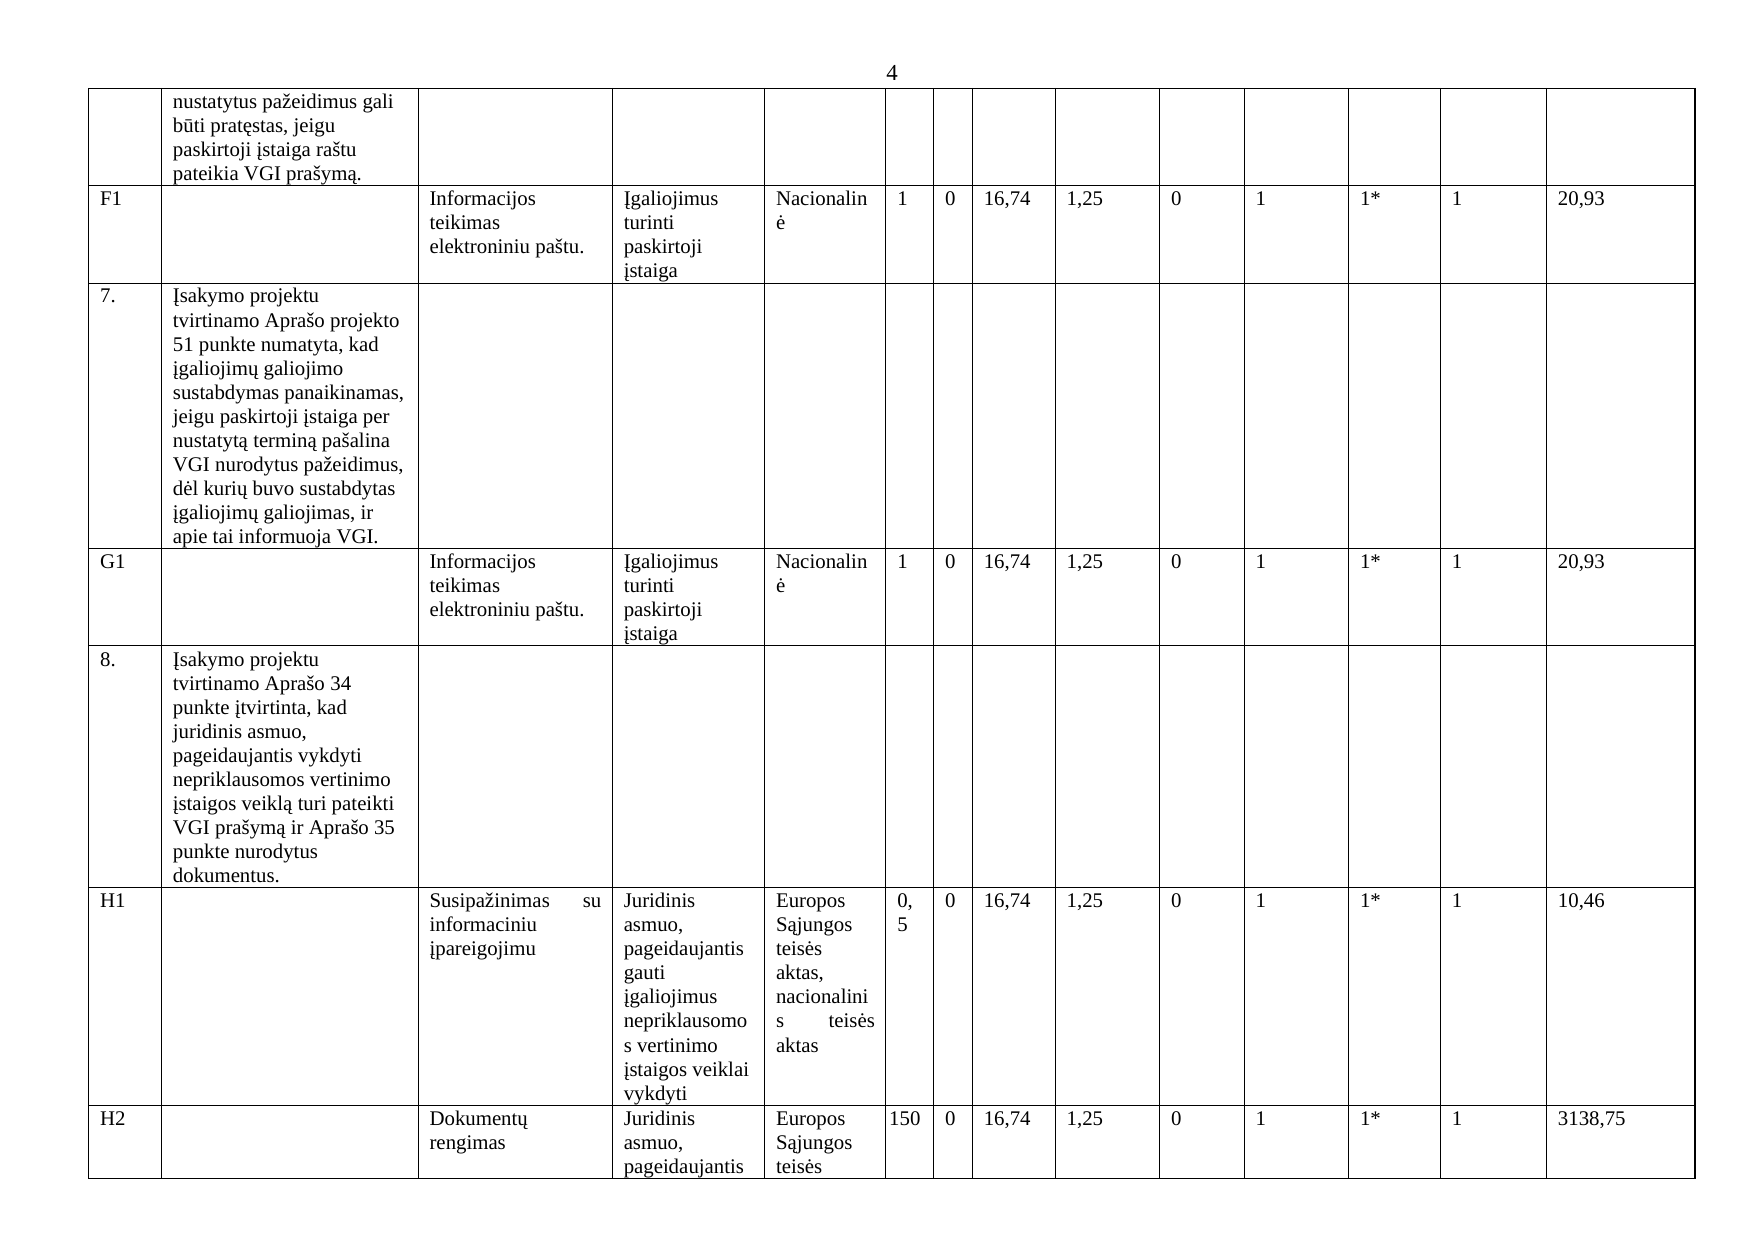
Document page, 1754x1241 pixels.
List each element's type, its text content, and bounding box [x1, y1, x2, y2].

table_cell 16,74 [973, 549, 1055, 645]
table_cell Juridinis asmuo, pageidaujantis gauti įgaliojimus nepriklausomos vertinimo įstaigos veiklai vykdyti [613, 888, 764, 1105]
table_cell Susipažinimas su informaciniu įpareigojimu [419, 888, 612, 1105]
table_cell [765, 646, 885, 887]
table_cell [1056, 284, 1159, 548]
table_cell 1 [1441, 888, 1546, 1105]
table_cell 1,25 [1056, 888, 1159, 1105]
table_cell 0 [934, 888, 972, 1105]
table_cell 1 [886, 186, 933, 282]
table_cell [1160, 646, 1244, 887]
table_cell [1349, 284, 1440, 548]
table_cell [1441, 89, 1546, 185]
table_cell [886, 284, 933, 548]
table_cell 1* [1349, 186, 1440, 282]
table_cell nustatytus pažeidimus gali būti pratęstas, jeigu paskirtoji įstaiga raštu pateikia VGI prašymą. [162, 89, 418, 185]
table_cell 0,5 [886, 888, 933, 1105]
table_cell Informacijos teikimas elektroniniu paštu. [419, 549, 612, 645]
table_cell 1,25 [1056, 1106, 1159, 1178]
table_cell [1441, 646, 1546, 887]
table_cell [765, 284, 885, 548]
table_cell [934, 646, 972, 887]
table_cell 20,93 [1547, 186, 1694, 282]
table_cell [1245, 646, 1348, 887]
table_cell 7. [89, 284, 161, 548]
table_cell 0 [934, 1106, 972, 1178]
table_cell [1160, 89, 1244, 185]
table_cell [1056, 89, 1159, 185]
table_cell [613, 284, 764, 548]
table_cell Įgaliojimus turinti paskirtoji įstaiga [613, 549, 764, 645]
table_cell 1 [1245, 1106, 1348, 1178]
table_cell 0 [1160, 1106, 1244, 1178]
table_cell [1160, 284, 1244, 548]
table_cell H1 [89, 888, 161, 1105]
table_cell 1 [1441, 1106, 1546, 1178]
table_cell G1 [89, 549, 161, 645]
table_cell [419, 646, 612, 887]
table_cell [765, 89, 885, 185]
table_cell Europos Sąjungos teisės [765, 1106, 885, 1178]
table_cell Europos Sąjungos teisės aktas, nacionalinis teisės aktas [765, 888, 885, 1105]
table_cell 0 [1160, 186, 1244, 282]
table_cell Juridinis asmuo, pageidaujantis [613, 1106, 764, 1178]
table_cell Informacijos teikimas elektroniniu paštu. [419, 186, 612, 282]
table_cell [162, 186, 418, 282]
table_cell [1547, 646, 1694, 887]
table_cell Nacionalinė [765, 549, 885, 645]
table_cell 1 [1245, 549, 1348, 645]
table_cell [613, 646, 764, 887]
table_cell [886, 646, 933, 887]
table_cell Dokumentų rengimas [419, 1106, 612, 1178]
table_cell [1245, 89, 1348, 185]
table_cell 0 [1160, 888, 1244, 1105]
table_cell [419, 89, 612, 185]
table_cell 1* [1349, 549, 1440, 645]
table_cell [419, 284, 612, 548]
table_cell H2 [89, 1106, 161, 1178]
table_cell [886, 89, 933, 185]
table_cell [934, 284, 972, 548]
table_cell 0 [934, 549, 972, 645]
table_cell [1349, 646, 1440, 887]
table_cell F1 [89, 186, 161, 282]
table_cell Įsakymo projektu tvirtinamo Aprašo 34 punkte įtvirtinta, kad juridinis asmuo, pageidaujantis vykdyti nepriklausomos vertinimo įstaigos veiklą turi pateikti VGI prašymą ir Aprašo 35 punkte nurodytus dokumentus. [162, 646, 418, 887]
table_cell [1349, 89, 1440, 185]
table_cell 16,74 [973, 186, 1055, 282]
table_cell 1 [1245, 888, 1348, 1105]
table_cell Įgaliojimus turinti paskirtoji įstaiga [613, 186, 764, 282]
table_cell 1 [1441, 549, 1546, 645]
table_cell [613, 89, 764, 185]
table_cell [1547, 89, 1694, 185]
table_cell [162, 1106, 418, 1178]
table_cell 1* [1349, 888, 1440, 1105]
table_cell 3138,75 [1547, 1106, 1694, 1178]
table_cell 10,46 [1547, 888, 1694, 1105]
table_cell [973, 646, 1055, 887]
table_cell Nacionalinė [765, 186, 885, 282]
table_cell [1441, 284, 1546, 548]
table_cell Įsakymo projektu tvirtinamo Aprašo projekto 51 punkte numatyta, kad įgaliojimų galiojimo sustabdymas panaikinamas, jeigu paskirtoji įstaiga per nustatytą terminą pašalina VGI nurodytus pažeidimus, dėl kurių buvo sustabdytas įgaliojimų galiojimas, ir apie tai informuoja VGI. [162, 284, 418, 548]
table_cell 1 [1245, 186, 1348, 282]
table_cell 1* [1349, 1106, 1440, 1178]
table_cell 1,25 [1056, 186, 1159, 282]
table_cell [934, 89, 972, 185]
table_cell 150 [886, 1106, 933, 1178]
table_cell 1,25 [1056, 549, 1159, 645]
table_cell 0 [1160, 549, 1244, 645]
table_cell [1245, 284, 1348, 548]
table_cell 16,74 [973, 1106, 1055, 1178]
table_cell [973, 89, 1055, 185]
table_cell [1547, 284, 1694, 548]
table_cell [162, 888, 418, 1105]
table_cell 8. [89, 646, 161, 887]
table_cell 20,93 [1547, 549, 1694, 645]
table_cell 16,74 [973, 888, 1055, 1105]
table_cell [973, 284, 1055, 548]
table_cell [162, 549, 418, 645]
table_cell 1 [1441, 186, 1546, 282]
table_cell [89, 89, 161, 185]
table_cell 0 [934, 186, 972, 282]
table_cell 1 [886, 549, 933, 645]
table_cell [1056, 646, 1159, 887]
